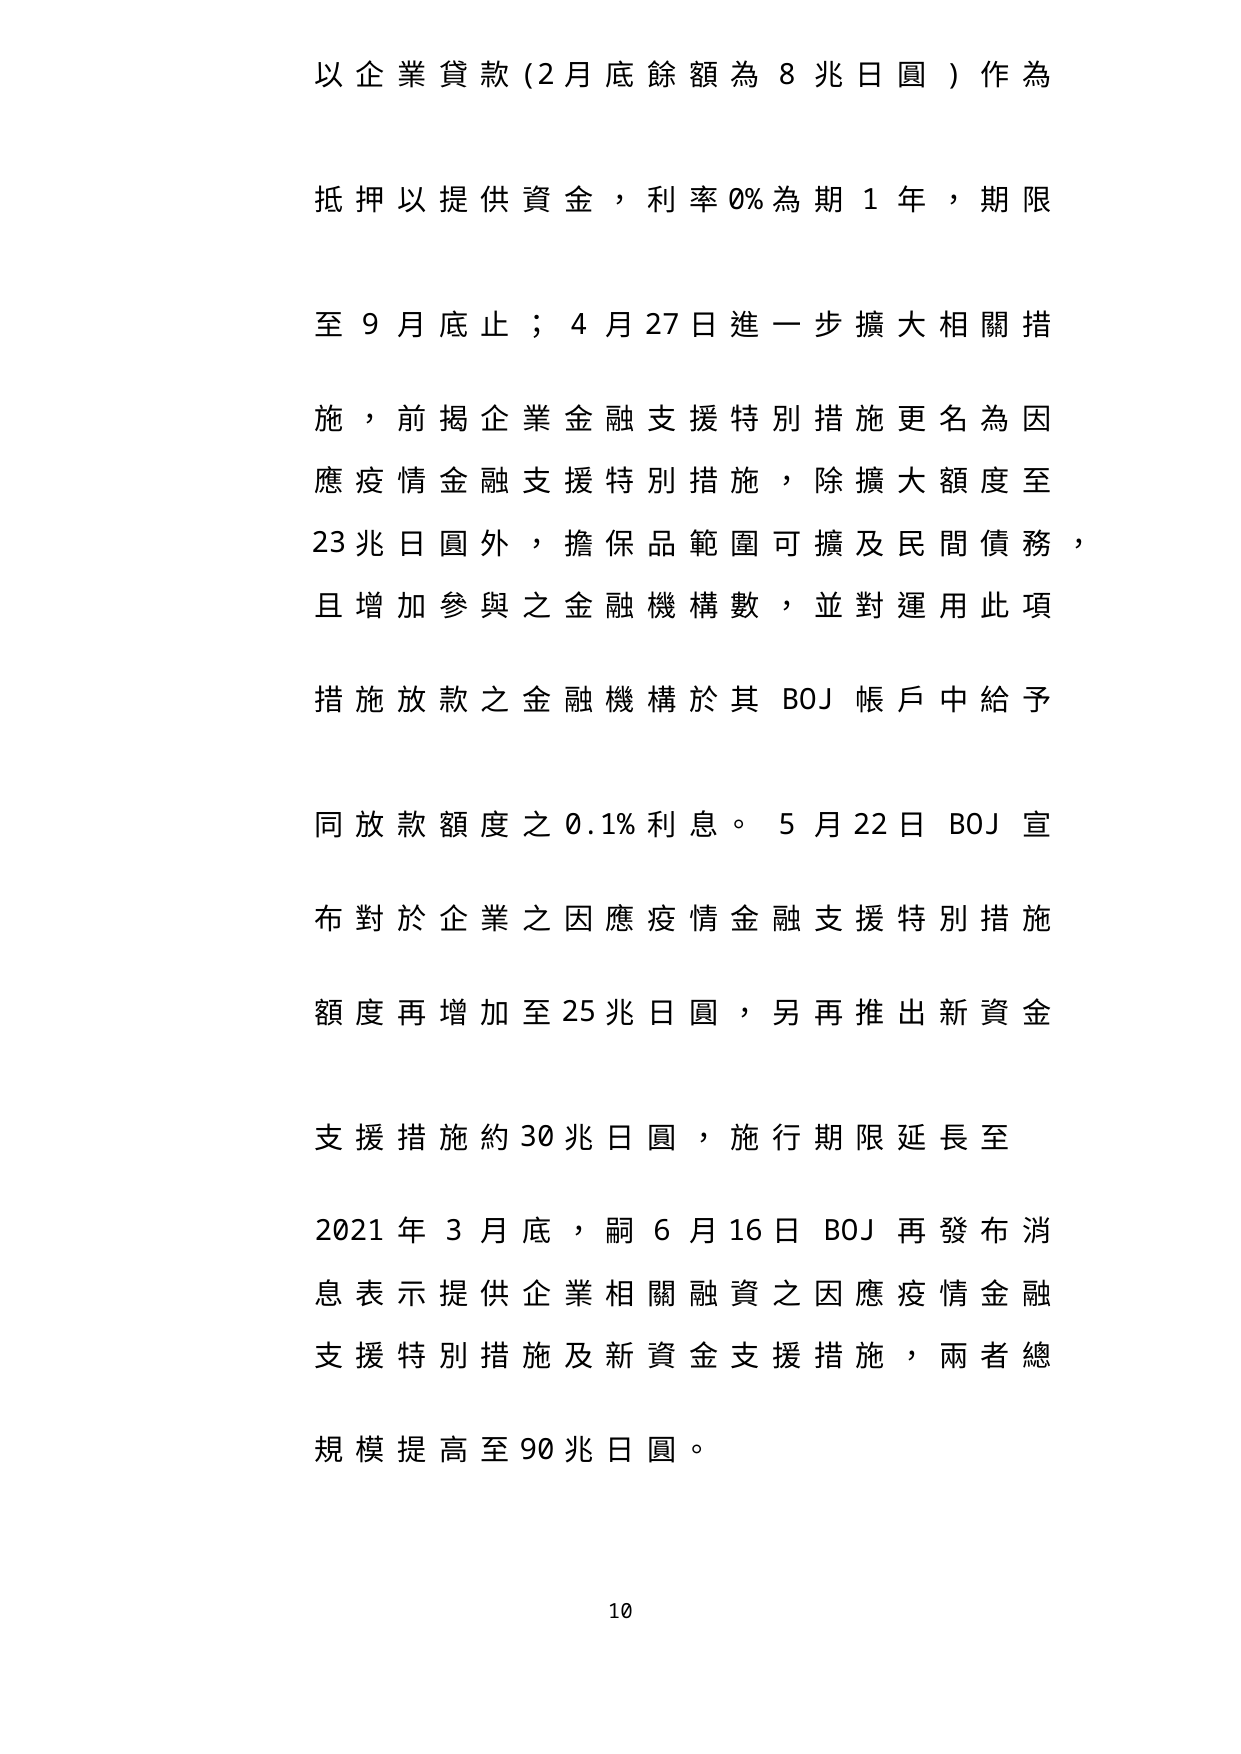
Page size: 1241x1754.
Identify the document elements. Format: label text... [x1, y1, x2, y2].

text (七)關於企業融資支援措施，BOJ於3月16日公告實施新企業金融支援特別措施，以企業貸款(2月底餘額為8兆日圓)作為抵押以提供資金，利率0%為期1年，期限至9月底止；4月27日進一步擴大相關措施，前揭企業金融支援特別措施更名為因應疫情金融支援特別措施，除擴大額度至23兆日圓外，擔保品範圍可擴及民間債務，且增加參與之金融機構數，並對運用此項措施放款之金融機構於其BOJ帳戶中給予同放款額度之0.1%利息。5月22日BOJ宣布對於企業之因應疫情金融支援特別措施額度再增加至25兆日圓，另再推出新資金支援措施約30兆日圓，施行期限延長至2021年3月底，嗣6月16日BOJ再發布消息表示提供企業相關融資之因應疫情金融支援特別措施及新資金支援措施，兩者總規模提高至90兆日圓。 [242, 0, 1058, 1500]
